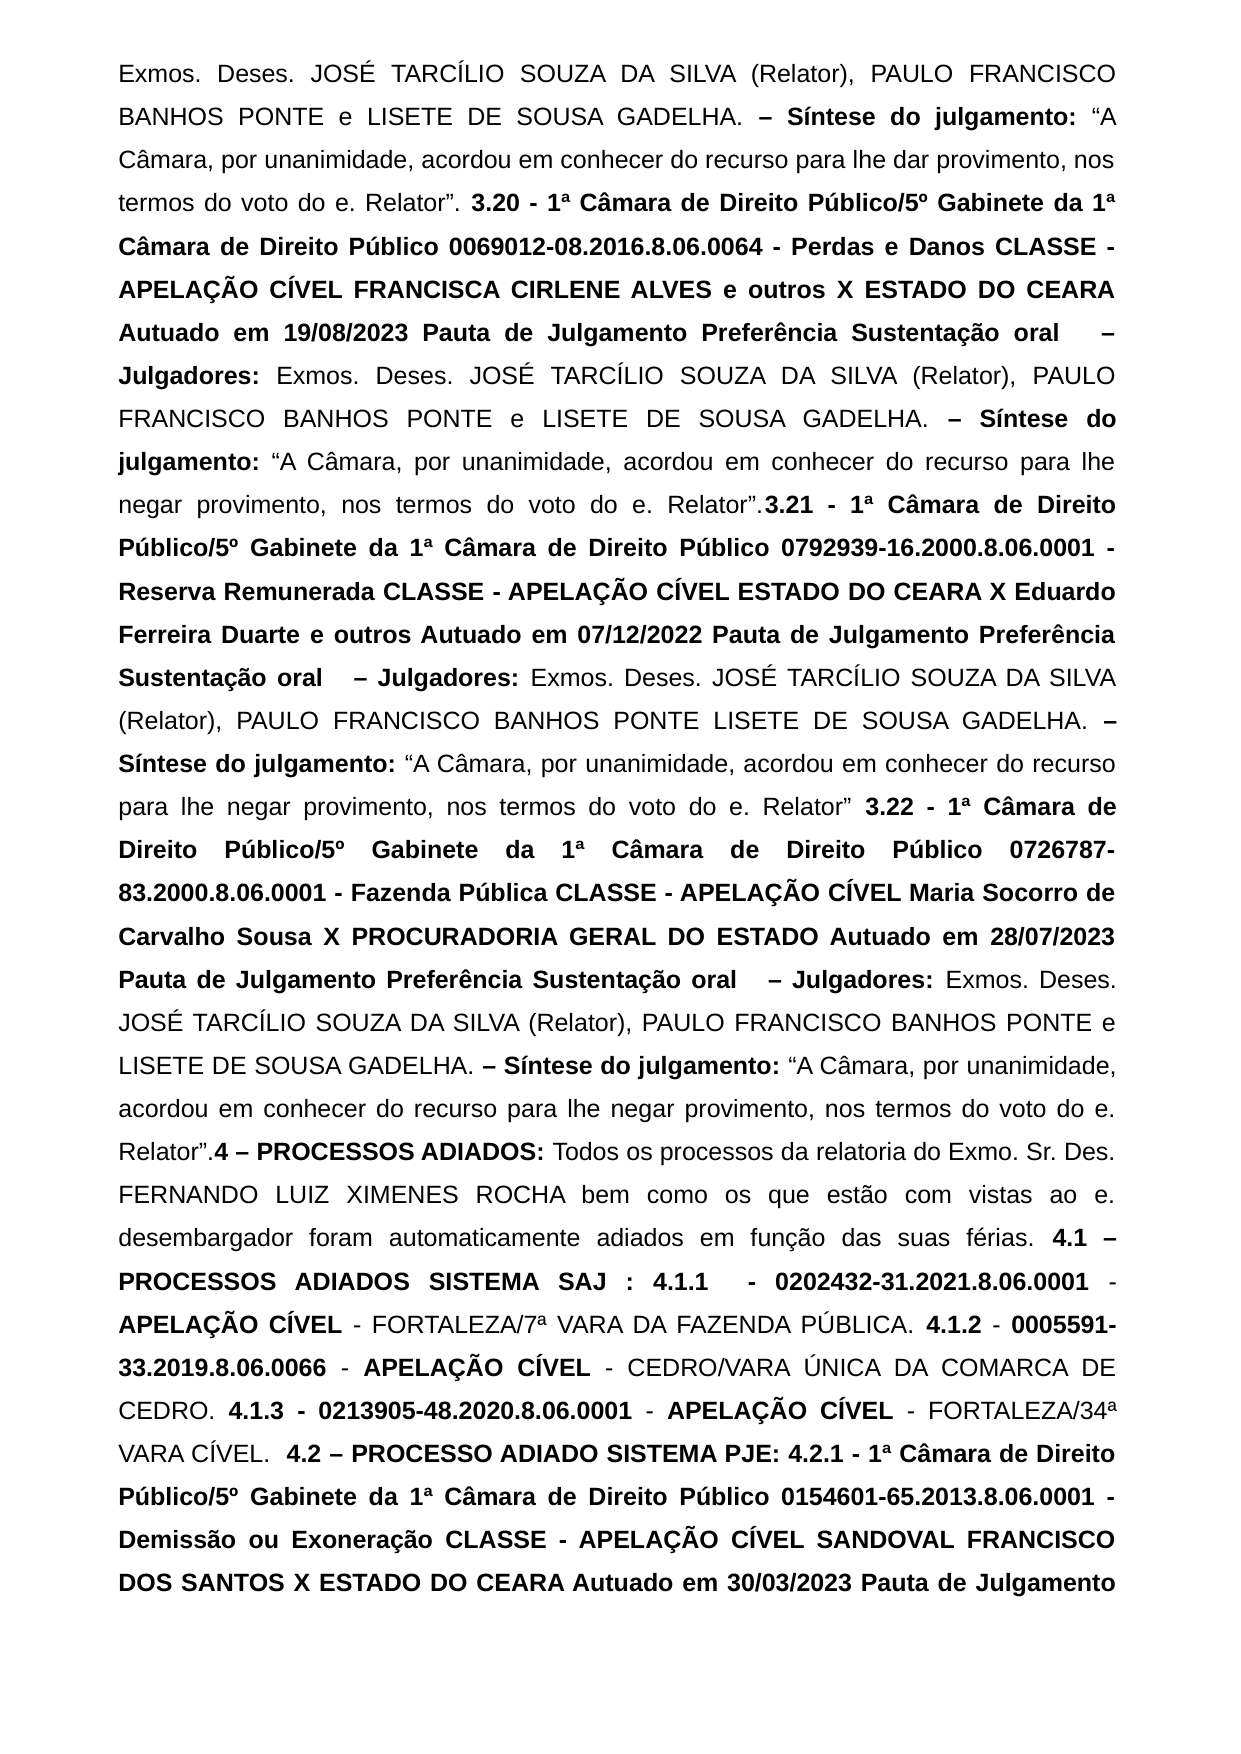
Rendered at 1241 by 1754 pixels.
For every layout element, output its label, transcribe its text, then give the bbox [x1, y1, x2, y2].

text Exmos. Deses. JOSÉ TARCÍLIO SOUZA DA SILVA (Relator), PAULO FRANCISCO BANHOS PONTE e LISETE DE SOUSA GADELHA. – Síntese do julgamento: “A Câmara, por unanimidade, acordou em conhecer do recurso para lhe dar provimento, nos termos do voto do e. Relator”. 3.20 - 1ª Câmara de Direito Público/5º Gabinete da 1ª Câmara de Direito Público 0069012-08.2016.8.06.0064 - Perdas e Danos CLASSE - APELAÇÃO CÍVEL FRANCISCA CIRLENE ALVES e outros X ESTADO DO CEARA Autuado em 19/08/2023 Pauta de Julgamento Preferência Sustentação oral – Julgadores: Exmos. Deses. JOSÉ TARCÍLIO SOUZA DA SILVA (Relator), PAULO FRANCISCO BANHOS PONTE e LISETE DE SOUSA GADELHA. – Síntese do julgamento: “A Câmara, por unanimidade, acordou em conhecer do recurso para lhe negar provimento, nos termos do voto do e. Relator”.3.21 - 1ª Câmara de Direito Público/5º Gabinete da 1ª Câmara de Direito Público 0792939-16.2000.8.06.0001 - Reserva Remunerada CLASSE - APELAÇÃO CÍVEL ESTADO DO CEARA X Eduardo Ferreira Duarte e outros Autuado em 07/12/2022 Pauta de Julgamento Preferência Sustentação oral – Julgadores: Exmos. Deses. JOSÉ TARCÍLIO SOUZA DA SILVA (Relator), PAULO FRANCISCO BANHOS PONTE LISETE DE SOUSA GADELHA. – Síntese do julgamento: “A Câmara, por unanimidade, acordou em conhecer do recurso para lhe negar provimento, nos termos do voto do e. Relator” 3.22 - 1ª Câmara de Direito Público/5º Gabinete da 1ª Câmara de Direito Público 0726787-83.2000.8.06.0001 - Fazenda Pública CLASSE - APELAÇÃO CÍVEL Maria Socorro de Carvalho Sousa X PROCURADORIA GERAL DO ESTADO Autuado em 28/07/2023 Pauta de Julgamento Preferência Sustentação oral – Julgadores: Exmos. Deses. JOSÉ TARCÍLIO SOUZA DA SILVA (Relator), PAULO FRANCISCO BANHOS PONTE e LISETE DE SOUSA GADELHA. – Síntese do julgamento: “A Câmara, por unanimidade, acordou em conhecer do recurso para lhe negar provimento, nos termos do voto do e. Relator”.4 – PROCESSOS ADIADOS: Todos os processos da relatoria do Exmo. Sr. Des. FERNANDO LUIZ XIMENES ROCHA bem como os que estão com vistas ao e. desembargador foram automaticamente adiados em função das suas férias. 4.1 – PROCESSOS ADIADOS SISTEMA SAJ : 4.1.1 - 0202432-31.2021.8.06.0001 - APELAÇÃO CÍVEL - FORTALEZA/7ª VARA DA FAZENDA PÚBLICA. 4.1.2 - 0005591-33.2019.8.06.0066 - APELAÇÃO CÍVEL - CEDRO/VARA ÚNICA DA COMARCA DE CEDRO. 4.1.3 - 0213905-48.2020.8.06.0001 - APELAÇÃO CÍVEL - FORTALEZA/34ª VARA CÍVEL. 4.2 – PROCESSO ADIADO SISTEMA PJE: 4.2.1 - 1ª Câmara de Direito Público/5º Gabinete da 1ª Câmara de Direito Público 0154601-65.2013.8.06.0001 - Demissão ou Exoneração CLASSE - APELAÇÃO CÍVEL SANDOVAL FRANCISCO DOS SANTOS X ESTADO DO CEARA Autuado em 30/03/2023 Pauta de Julgamento [118, 59, 1117, 1597]
